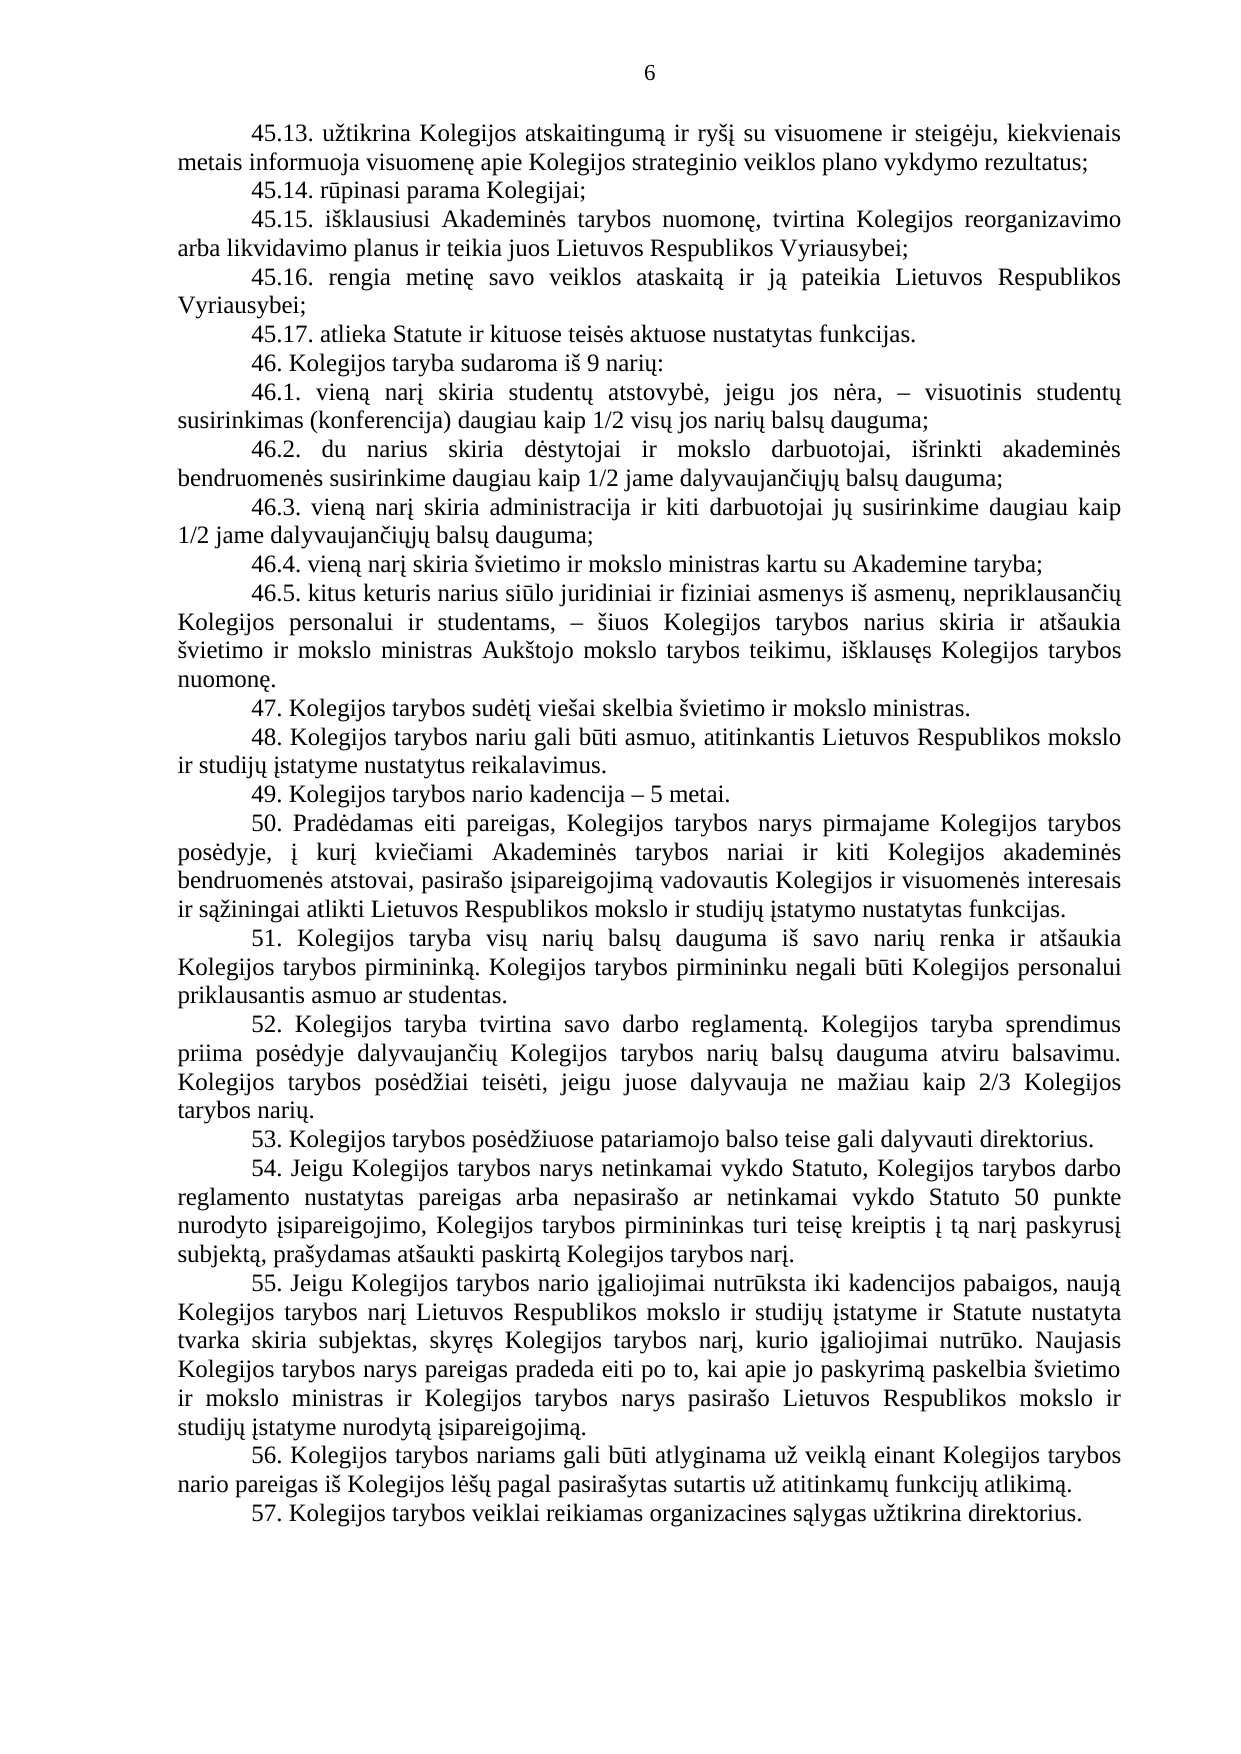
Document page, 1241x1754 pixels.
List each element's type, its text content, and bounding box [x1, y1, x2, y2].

text 46.3. vieną narį skiria administracija ir kiti darbuotojai jų susirinkime daugiau kaip 1/2 jame dalyvaujančiųjų balsų dauguma; [177, 492, 1122, 549]
text 46.5. kitus keturis narius siūlo juridiniai ir fiziniai asmenys iš asmenų, nepriklausančių Kolegijos personalui ir studentams, – šiuos Kolegijos tarybos narius skiria ir atšaukia švietimo ir mokslo ministras Aukštojo mokslo tarybos teikimu, išklausęs Kolegijos tarybos nuomonę. [177, 578, 1122, 693]
text 45.17. atlieka Statute ir kituose teisės aktuose nustatytas funkcijas. [177, 319, 1122, 348]
text 46.2. du narius skiria dėstytojai ir mokslo darbuotojai, išrinkti akademinės bendruomenės susirinkime daugiau kaip 1/2 jame dalyvaujančiųjų balsų dauguma; [177, 434, 1122, 492]
text 45.14. rūpinasi parama Kolegijai; [177, 176, 1122, 204]
text 51. Kolegijos taryba visų narių balsų dauguma iš savo narių renka ir atšaukia Kolegijos tarybos pirmininką. Kolegijos tarybos pirmininku negali būti Kolegijos personalui priklausantis asmuo ar studentas. [177, 923, 1122, 1009]
text 53. Kolegijos tarybos posėdžiuose patariamojo balso teise gali dalyvauti direktorius. [177, 1124, 1122, 1153]
text 52. Kolegijos taryba tvirtina savo darbo reglamentą. Kolegijos taryba sprendimus priima posėdyje dalyvaujančių Kolegijos tarybos narių balsų dauguma atviru balsavimu. Kolegijos tarybos posėdžiai teisėti, jeigu juose dalyvauja ne mažiau kaip 2/3 Kolegijos tarybos narių. [177, 1009, 1122, 1124]
text 48. Kolegijos tarybos nariu gali būti asmuo, atitinkantis Lietuvos Respublikos mokslo ir studijų įstatyme nustatytus reikalavimus. [177, 722, 1122, 779]
text 46.1. vieną narį skiria studentų atstovybė, jeigu jos nėra, – visuotinis studentų susirinkimas (konferencija) daugiau kaip 1/2 visų jos narių balsų dauguma; [177, 377, 1122, 434]
text 49. Kolegijos tarybos nario kadencija – 5 metai. [177, 779, 1122, 808]
text 45.15. išklausiusi Akademinės tarybos nuomonę, tvirtina Kolegijos reorganizavimo arba likvidavimo planus ir teikia juos Lietuvos Respublikos Vyriausybei; [177, 204, 1122, 262]
text 56. Kolegijos tarybos nariams gali būti atlyginama už veiklą einant Kolegijos tarybos nario pareigas iš Kolegijos lėšų pagal pasirašytas sutartis už atitinkamų funkcijų atlikimą. [177, 1441, 1122, 1498]
text 54. Jeigu Kolegijos tarybos narys netinkamai vykdo Statuto, Kolegijos tarybos darbo reglamento nustatytas pareigas arba nepasirašo ar netinkamai vykdo Statuto 50 punkte nurodyto įsipareigojimo, Kolegijos tarybos pirmininkas turi teisę kreiptis į tą narį paskyrusį subjektą, prašydamas atšaukti paskirtą Kolegijos tarybos narį. [177, 1153, 1122, 1268]
text 55. Jeigu Kolegijos tarybos nario įgaliojimai nutrūksta iki kadencijos pabaigos, naują Kolegijos tarybos narį Lietuvos Respublikos mokslo ir studijų įstatyme ir Statute nustatyta tvarka skiria subjektas, skyręs Kolegijos tarybos narį, kurio įgaliojimai nutrūko. Naujasis Kolegijos tarybos narys pareigas pradeda eiti po to, kai apie jo paskyrimą paskelbia švietimo ir mokslo ministras ir Kolegijos tarybos narys pasirašo Lietuvos Respublikos mokslo ir studijų įstatyme nurodytą įsipareigojimą. [177, 1268, 1122, 1441]
text 45.13. užtikrina Kolegijos atskaitingumą ir ryšį su visuomene ir steigėju, kiekvienais metais informuoja visuomenę apie Kolegijos strateginio veiklos plano vykdymo rezultatus; [177, 118, 1122, 176]
text 46.4. vieną narį skiria švietimo ir mokslo ministras kartu su Akademine taryba; [177, 549, 1122, 578]
text 57. Kolegijos tarybos veiklai reikiamas organizacines sąlygas užtikrina direktorius. [177, 1498, 1122, 1527]
text 47. Kolegijos tarybos sudėtį viešai skelbia švietimo ir mokslo ministras. [177, 693, 1122, 722]
text 46. Kolegijos taryba sudaroma iš 9 narių: [177, 348, 1122, 377]
text 50. Pradėdamas eiti pareigas, Kolegijos tarybos narys pirmajame Kolegijos tarybos posėdyje, į kurį kviečiami Akademinės tarybos nariai ir kiti Kolegijos akademinės bendruomenės atstovai, pasirašo įsipareigojimą vadovautis Kolegijos ir visuomenės interesais ir sąžiningai atlikti Lietuvos Respublikos mokslo ir studijų įstatymo nustatytas funkcijas. [177, 808, 1122, 923]
text 45.16. rengia metinę savo veiklos ataskaitą ir ją pateikia Lietuvos Respublikos Vyriausybei; [177, 262, 1122, 319]
